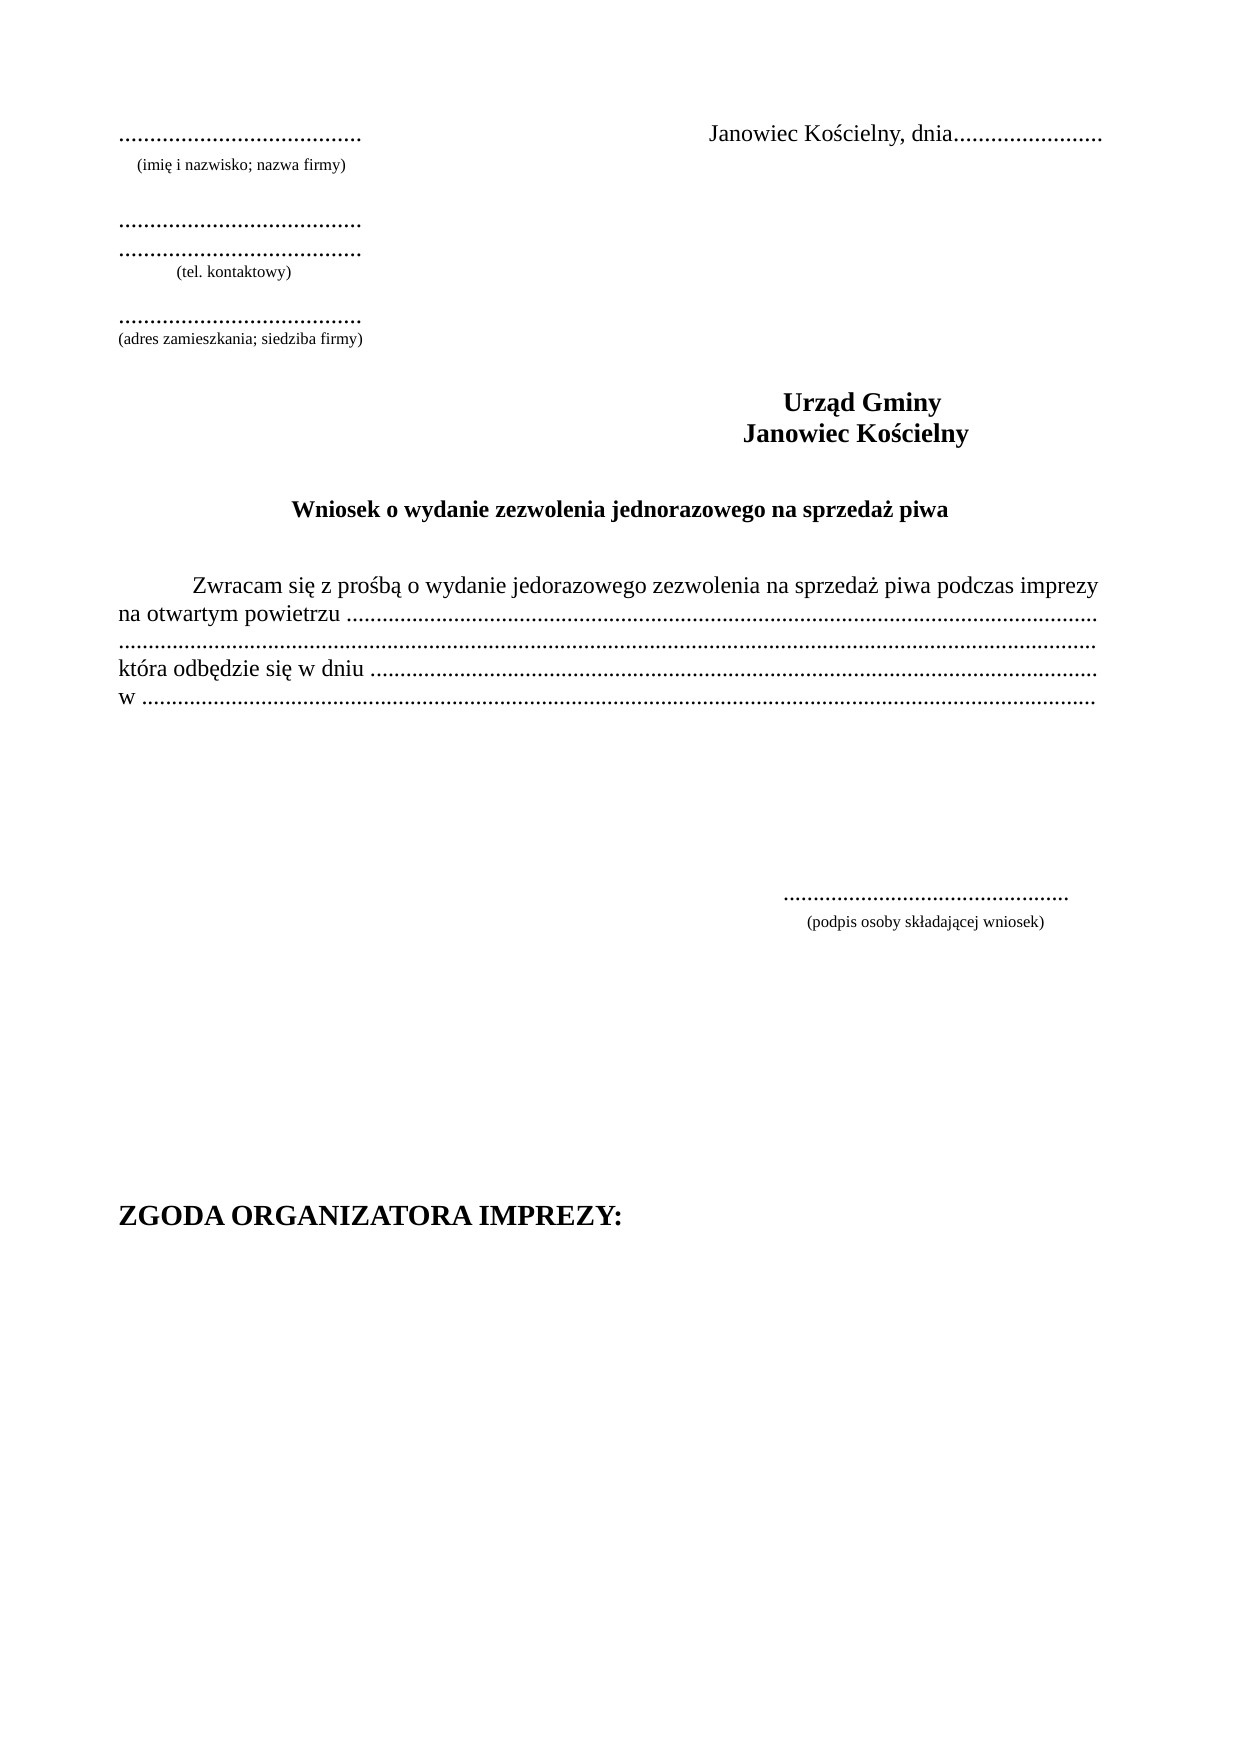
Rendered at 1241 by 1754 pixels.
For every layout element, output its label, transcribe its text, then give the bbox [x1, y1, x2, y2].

text ....................................... [118, 300, 1122, 329]
text ....................................... [118, 233, 1122, 262]
text .................................................................................................................................................................... [118, 626, 1122, 654]
text ZGODA ORGANIZATORA IMPREZY: [118, 1198, 1122, 1231]
text Wniosek o wydanie zezwolenia jednorazowego na sprzedaż piwa [118, 496, 1122, 523]
text (tel. kontaktowy) [118, 262, 1122, 281]
text Janowiec Kościelny [118, 418, 1122, 449]
text Urząd Gminy [118, 386, 1122, 418]
text (podpis osoby składającej wniosek) [118, 905, 1122, 933]
text która odbędzie się w dniu .......................................................................................................................... [118, 654, 1122, 682]
text ....................................... Janowiec Kościelny, dnia........................ [118, 118, 1122, 147]
text Zwracam się z prośbą o wydanie jedorazowego zezwolenia na sprzedaż piwa podczas imprezy na otwartym powietrzu .............................................................................................................................. [118, 571, 1122, 626]
text ....................................... [118, 204, 1122, 233]
text (imię i nazwisko; nazwa firmy) [118, 147, 1122, 176]
text (adres zamieszkania; siedziba firmy) [118, 329, 1122, 348]
text ................................................ [118, 878, 1122, 905]
text w ................................................................................................................................................................ [118, 682, 1122, 709]
